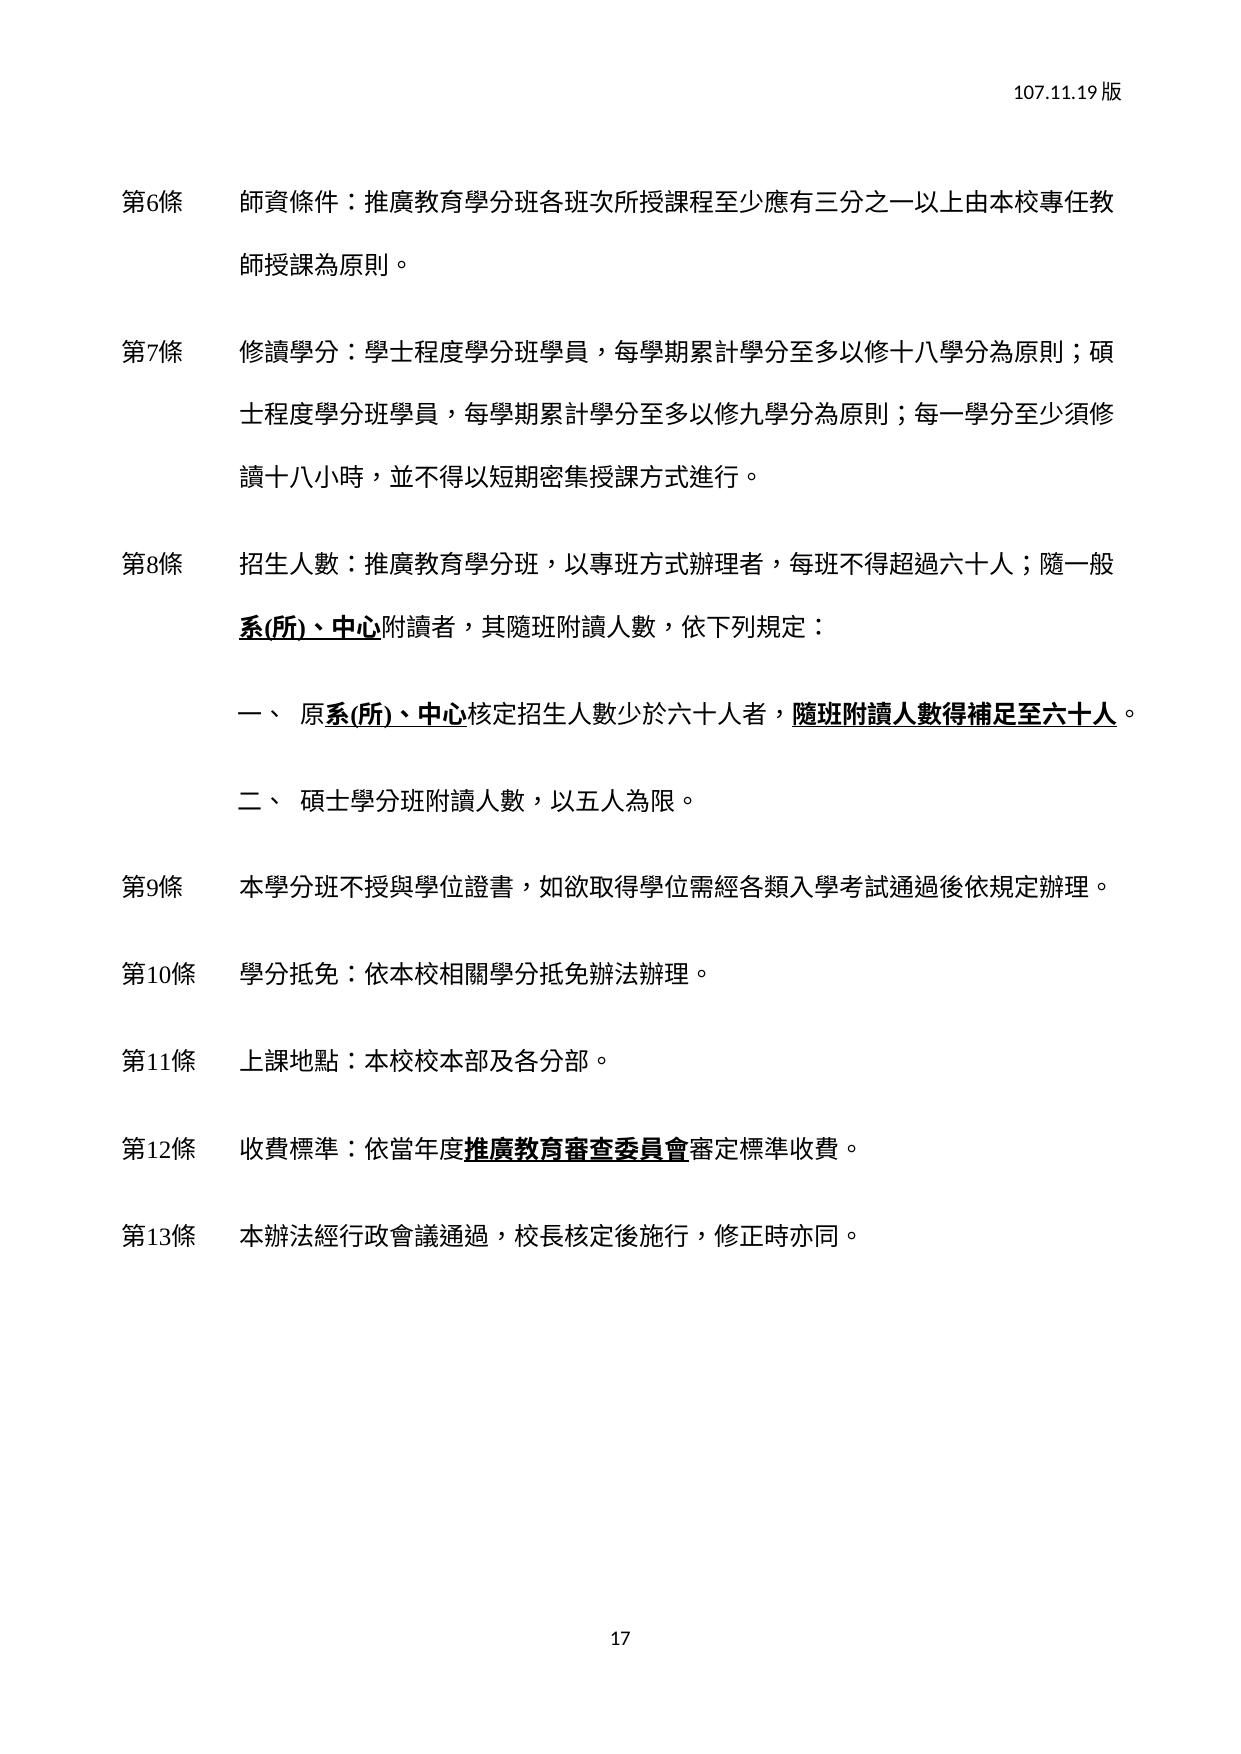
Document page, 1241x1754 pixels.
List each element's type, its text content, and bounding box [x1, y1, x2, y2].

list 收費標準：依當年度推廣教育審查委員會審定標準收費。 [121, 1106, 1122, 1168]
text 一、 原系(所)、中心核定招生人數少於六十人者，隨班附讀人數得補足至六十人。 [238, 671, 1122, 733]
list 師資條件：推廣教育學分班各班次所授課程至少應有三分之一以上由本校專任教師授課為原則。 [121, 159, 1122, 284]
text 二、 碩士學分班附讀人數，以五人為限。 [238, 757, 1122, 820]
list 本學分班不授與學位證書，如欲取得學位需經各類入學考試通過後依規定辦理。 [121, 844, 1122, 906]
list 學分抵免：依本校相關學分抵免辦法辦理。 [121, 931, 1122, 993]
list 招生人數：推廣教育學分班，以專班方式辦理者，每班不得超過六十人；隨一般系(所)、中心附讀者，其隨班附讀人數，依下列規定： [121, 521, 1122, 646]
list 修讀學分：學士程度學分班學員，每學期累計學分至多以修十八學分為原則；碩士程度學分班學員，每學期累計學分至多以修九學分為原則；每一學分至少須修讀十八小時，並不得以短期密集授課方式進行。 [121, 309, 1122, 496]
list 本辦法經行政會議通過，校長核定後施行，修正時亦同。 [121, 1193, 1122, 1255]
list 上課地點：本校校本部及各分部。 [121, 1018, 1122, 1081]
